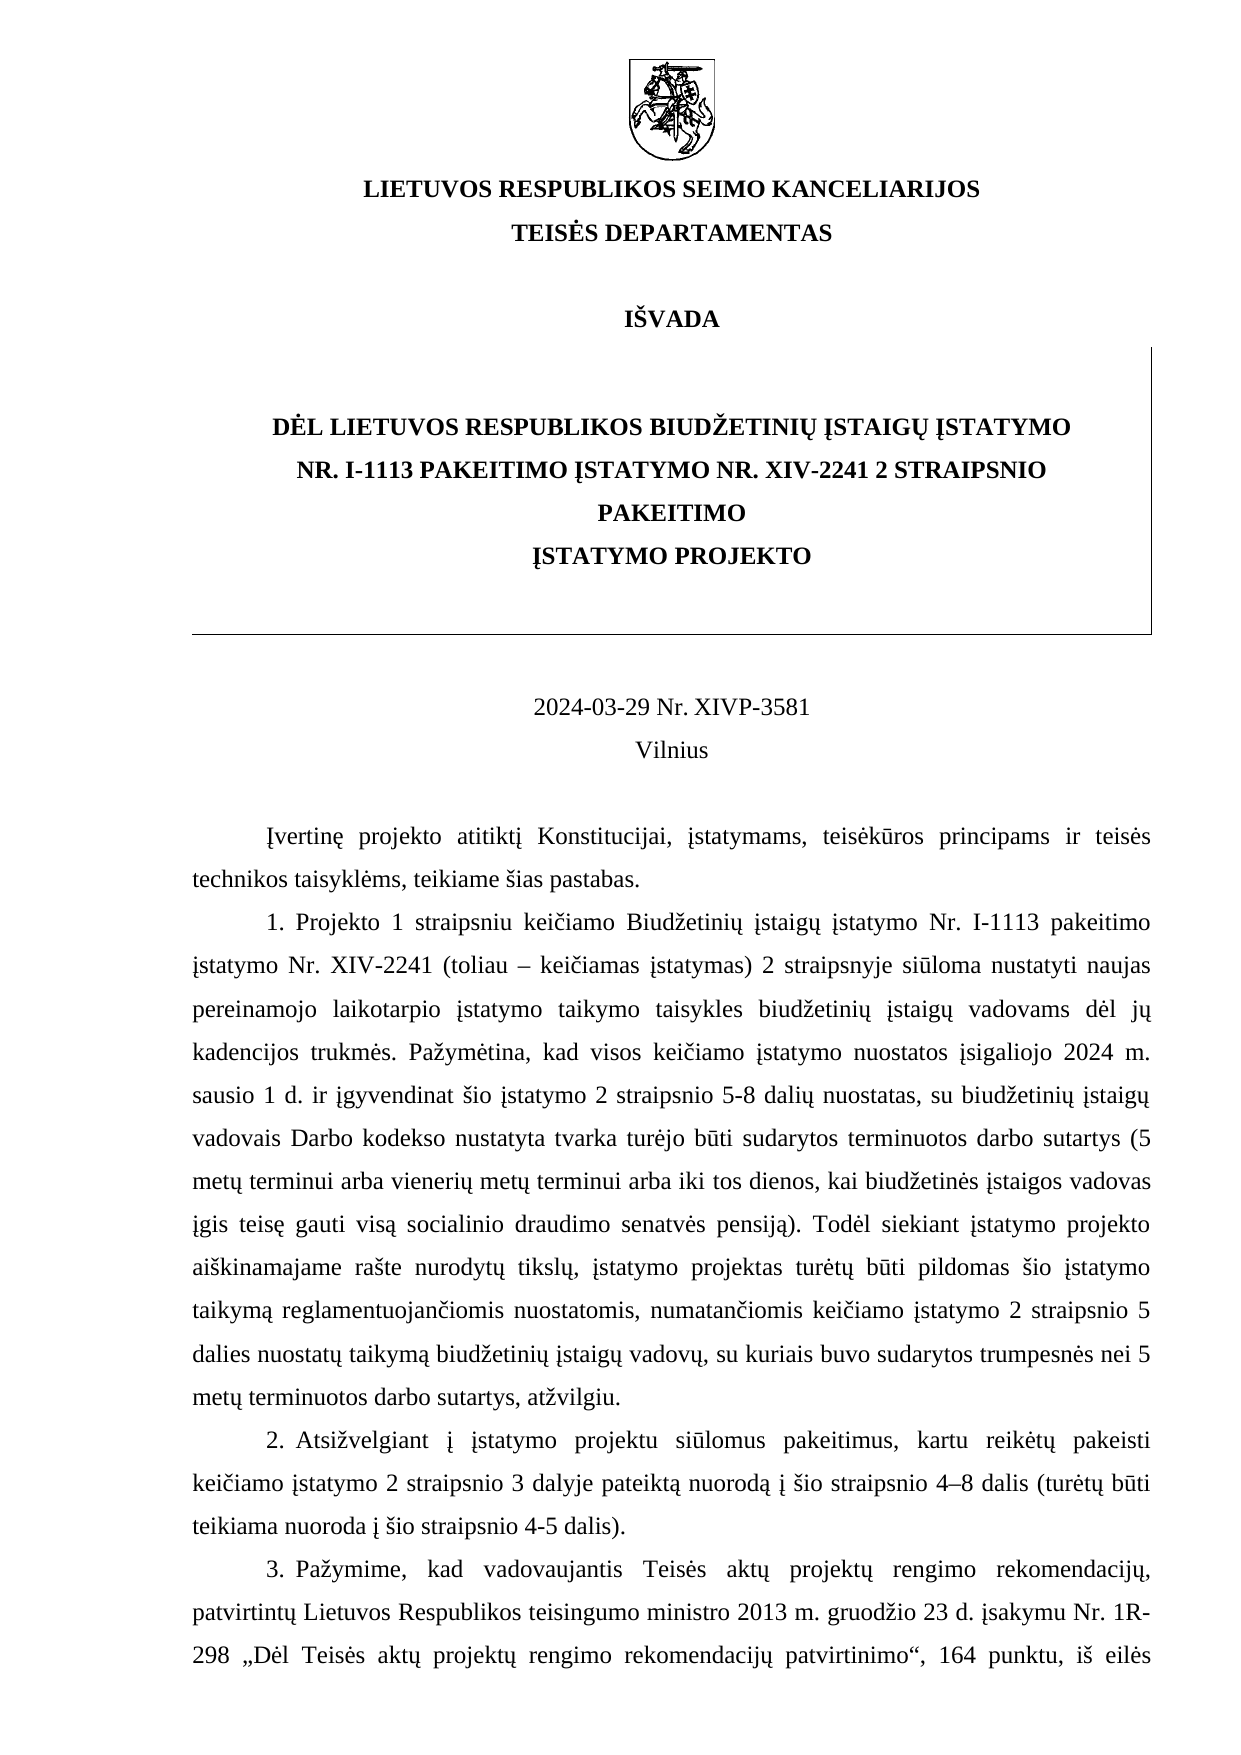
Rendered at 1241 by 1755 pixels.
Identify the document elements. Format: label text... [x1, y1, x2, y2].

text 2024-03-29 Nr. XIVP-3581 [192, 692, 1152, 721]
list Pažymime, kad vadovaujantis Teisės aktų projektų rengimo rekomendacijų, patvirtintų Lietuvos Respublikos teisingumo ministro 2013 m. gruodžio 23 d. įsakymu Nr. 1R-298 „Dėl Teisės aktų projektų rengimo rekomendacijų patvirtinimo“, 164 punktu, iš eilės [192, 1554, 1152, 1669]
text LIETUVOS RESPUBLIKOS SEIMO KANCELIARIJOS [192, 174, 1152, 203]
text IŠVADA [192, 304, 1152, 333]
subtitle TEISĖS DEPARTAMENTAS [192, 218, 1152, 246]
text Vilnius [192, 735, 1152, 764]
text Įvertinę projekto atitiktį Konstitucijai, įstatymams, teisėkūros principams ir teisės technikos taisyklėms, teikiame šias pastabas. [192, 821, 1152, 893]
text įstATYMO PROJEKTO [192, 476, 1152, 634]
text DĖL LIETUVOS RESPUBLIKOS BIUDŽETINIŲ ĮSTAIGŲ ĮSTATYMO NR. I-1113 PAKEITIMO ĮSTATYMO NR. XIV-2241 2 STRAIPSNIO PAKEITIMO [192, 347, 1151, 476]
list Atsižvelgiant į įstatymo projektu siūlomus pakeitimus, kartu reikėtų pakeisti keičiamo įstatymo 2 straipsnio 3 dalyje pateiktą nuorodą į šio straipsnio 4–8 dalis (turėtų būti teikiama nuoroda į šio straipsnio 4-5 dalis). [192, 1425, 1152, 1540]
list Projekto 1 straipsniu keičiamo Biudžetinių įstaigų įstatymo Nr. I-1113 pakeitimo įstatymo Nr. XIV-2241 (toliau – keičiamas įstatymas) 2 straipsnyje siūloma nustatyti naujas pereinamojo laikotarpio įstatymo taikymo taisykles biudžetinių įstaigų vadovams dėl jų kadencijos trukmės. Pažymėtina, kad visos keičiamo įstatymo nuostatos įsigaliojo 2024 m. sausio 1 d. ir įgyvendinat šio įstatymo 2 straipsnio 5-8 dalių nuostatas, su biudžetinių įstaigų vadovais Darbo kodekso nustatyta tvarka turėjo būti sudarytos terminuotos darbo sutartys (5 metų terminui arba vienerių metų terminui arba iki tos dienos, kai biudžetinės įstaigos vadovas įgis teisę gauti visą socialinio draudimo senatvės pensiją). Todėl siekiant įstatymo projekto aiškinamajame rašte nurodytų tikslų, įstatymo projektas turėtų būti pildomas šio įstatymo taikymą reglamentuojančiomis nuostatomis, numatančiomis keičiamo įstatymo 2 straipsnio 5 dalies nuostatų taikymą biudžetinių įstaigų vadovų, su kuriais buvo sudarytos trumpesnės nei 5 metų terminuotos darbo sutartys, atžvilgiu. [192, 907, 1152, 1411]
